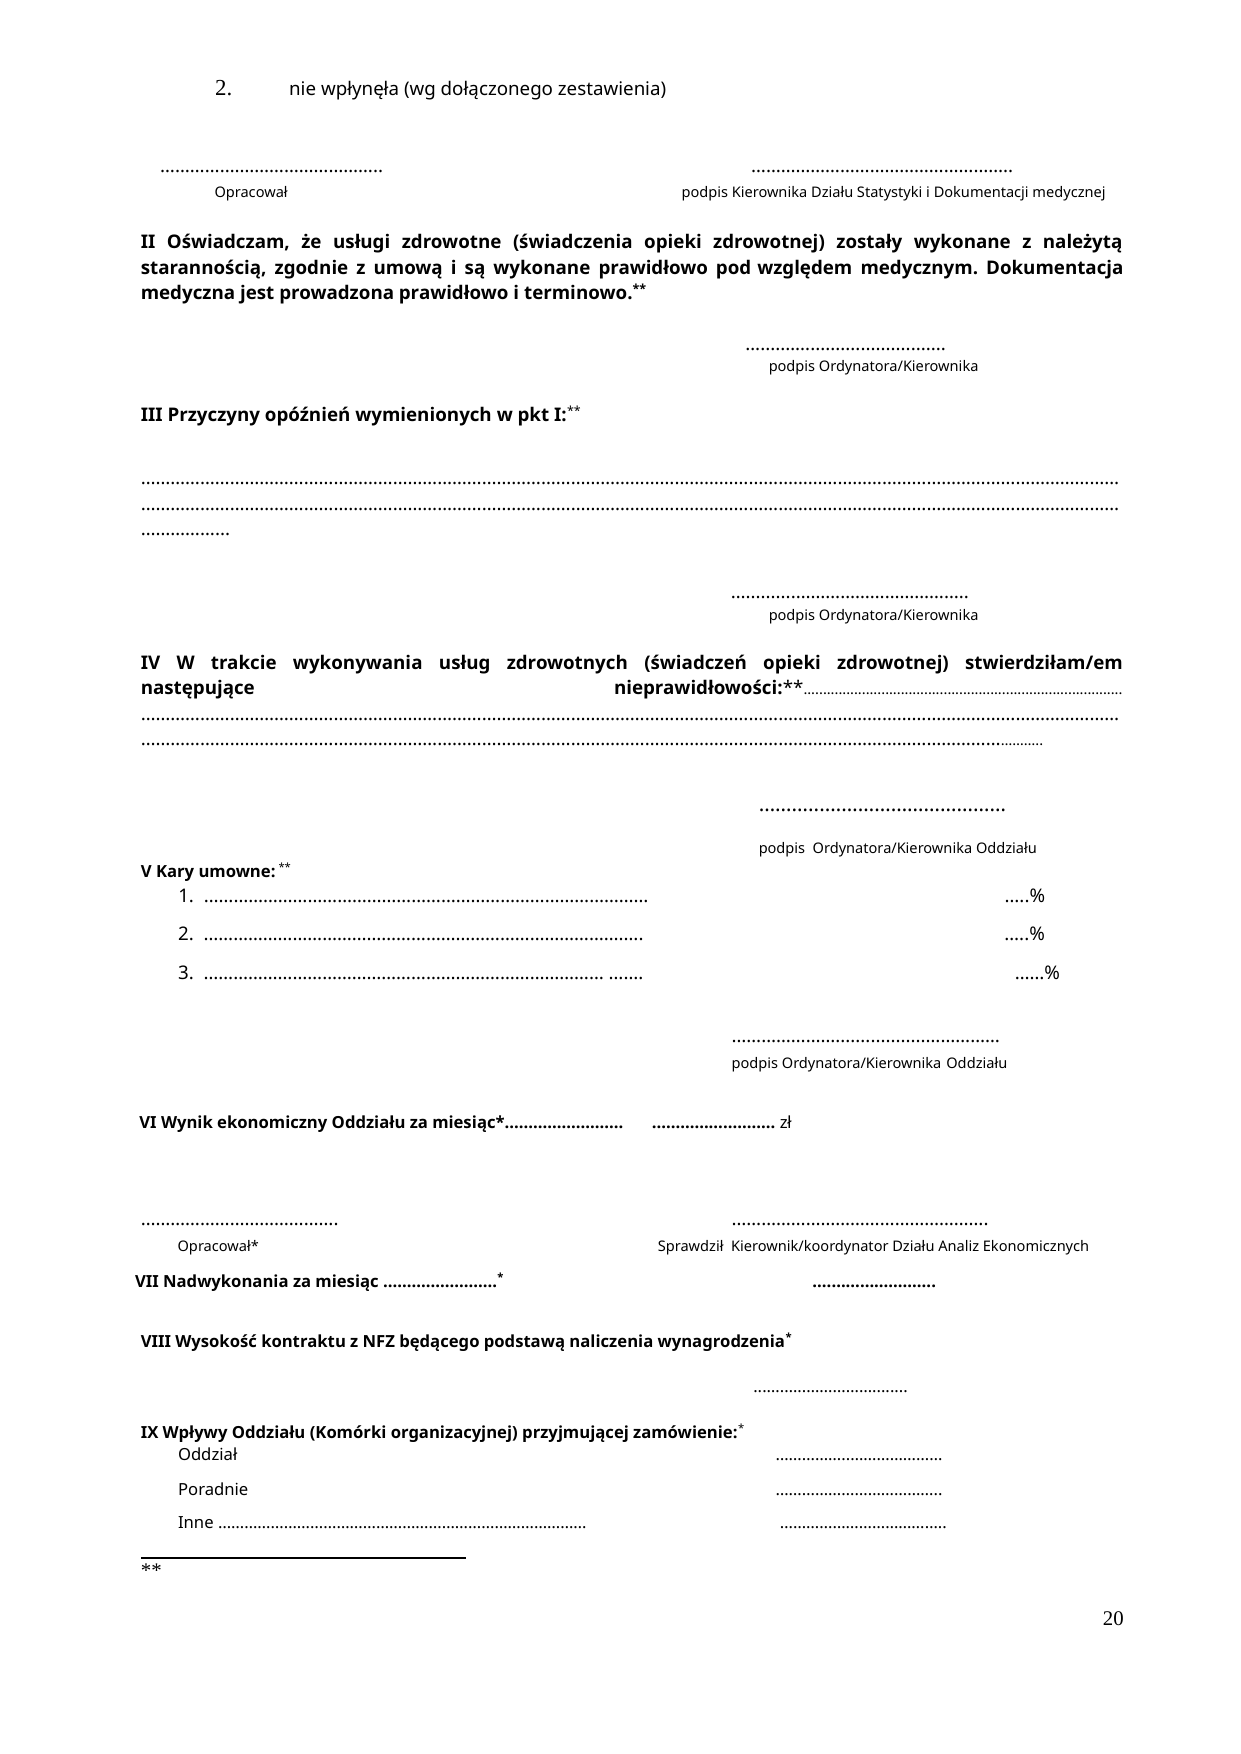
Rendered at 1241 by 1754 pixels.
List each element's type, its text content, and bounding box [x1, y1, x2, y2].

text …………………..................…………… [141, 1023, 1123, 1048]
text podpis Ordynatora/Kierownika Oddziału [141, 1048, 1123, 1074]
text 1. ……………………………………………………………………………… …..% [178, 882, 1123, 908]
text IX Wpływy Oddziału (Komórki organizacyjnej) przyjmującej zamówienie:* [141, 1420, 1123, 1443]
text ……………………………………………………………………………………………………………………………………………………………………………………………………………………………………………………………………………………………………………………………………………………………………………... [141, 465, 1123, 541]
text VII Nadwykonania za miesiąc ……………………* .……………………. [135, 1269, 1123, 1292]
text podpis Ordynatora/Kierownika [731, 356, 1123, 376]
text 2. ………………………………………………………………………….…. …..% [178, 921, 1123, 946]
text IV W trakcie wykonywania usług zdrowotnych (świadczeń opieki zdrowotnej) stwierdziłam/em następujące nieprawidłowości:**.................................................................................. ………………………………………………………………………………………………………………………………………………………………………………………………………………………………………………………………………………………………………………………………………………….. [141, 649, 1123, 751]
list Inne ………………………………………………………………………… ……………………………….. [178, 1511, 1123, 1534]
list nie wpłynęła (wg dołączonego zestawienia) [215, 74, 1123, 101]
text podpis Ordynatora/Kierownika [731, 604, 1123, 624]
text ….....…............................. [731, 331, 1123, 356]
text Opracował* Sprawdził Kierownik/koordynator Działu Analiz Ekonomicznych [141, 1231, 1123, 1257]
text …………………………………. ……………………………………………. [141, 1206, 1123, 1231]
text III Przyczyny opóźnień wymienionych w pkt I:** [141, 402, 1123, 427]
list Oddział ……………..………………… [178, 1443, 1123, 1466]
text ………….………………………….. …………………………………………….. [141, 152, 1123, 178]
list Poradnie ……………………………….. [178, 1477, 1123, 1500]
text Opracował podpis Kierownika Działu Statystyki i Dokumentacji medycznej [141, 178, 1123, 203]
text V Kary umowne: ** [141, 860, 1123, 882]
text II Oświadczam, że usługi zdrowotne (świadczenia opieki zdrowotnej) zostały wykonane z należytą starannością, zgodnie z umową i są wykonane prawidłowo pod względem medycznym. Dokumentacja medyczna jest prowadzona prawidłowo i terminowo. [141, 229, 1123, 305]
text podpis Ordynatora/Kierownika Oddziału [141, 831, 1123, 860]
text 3. ……………………………………………………………………… ……. ……% [178, 959, 1123, 984]
text VI Wynik ekonomiczny Oddziału za miesiąc*…………….……… …………………….. zł [135, 1110, 1123, 1133]
text …..........…………………………….. [731, 579, 1123, 604]
text ………...…………………………… [141, 789, 1123, 817]
text VIII Wysokość kontraktu z NFZ będącego podstawą naliczenia wynagrodzenia* ...….…..……………........ [141, 1329, 1123, 1398]
